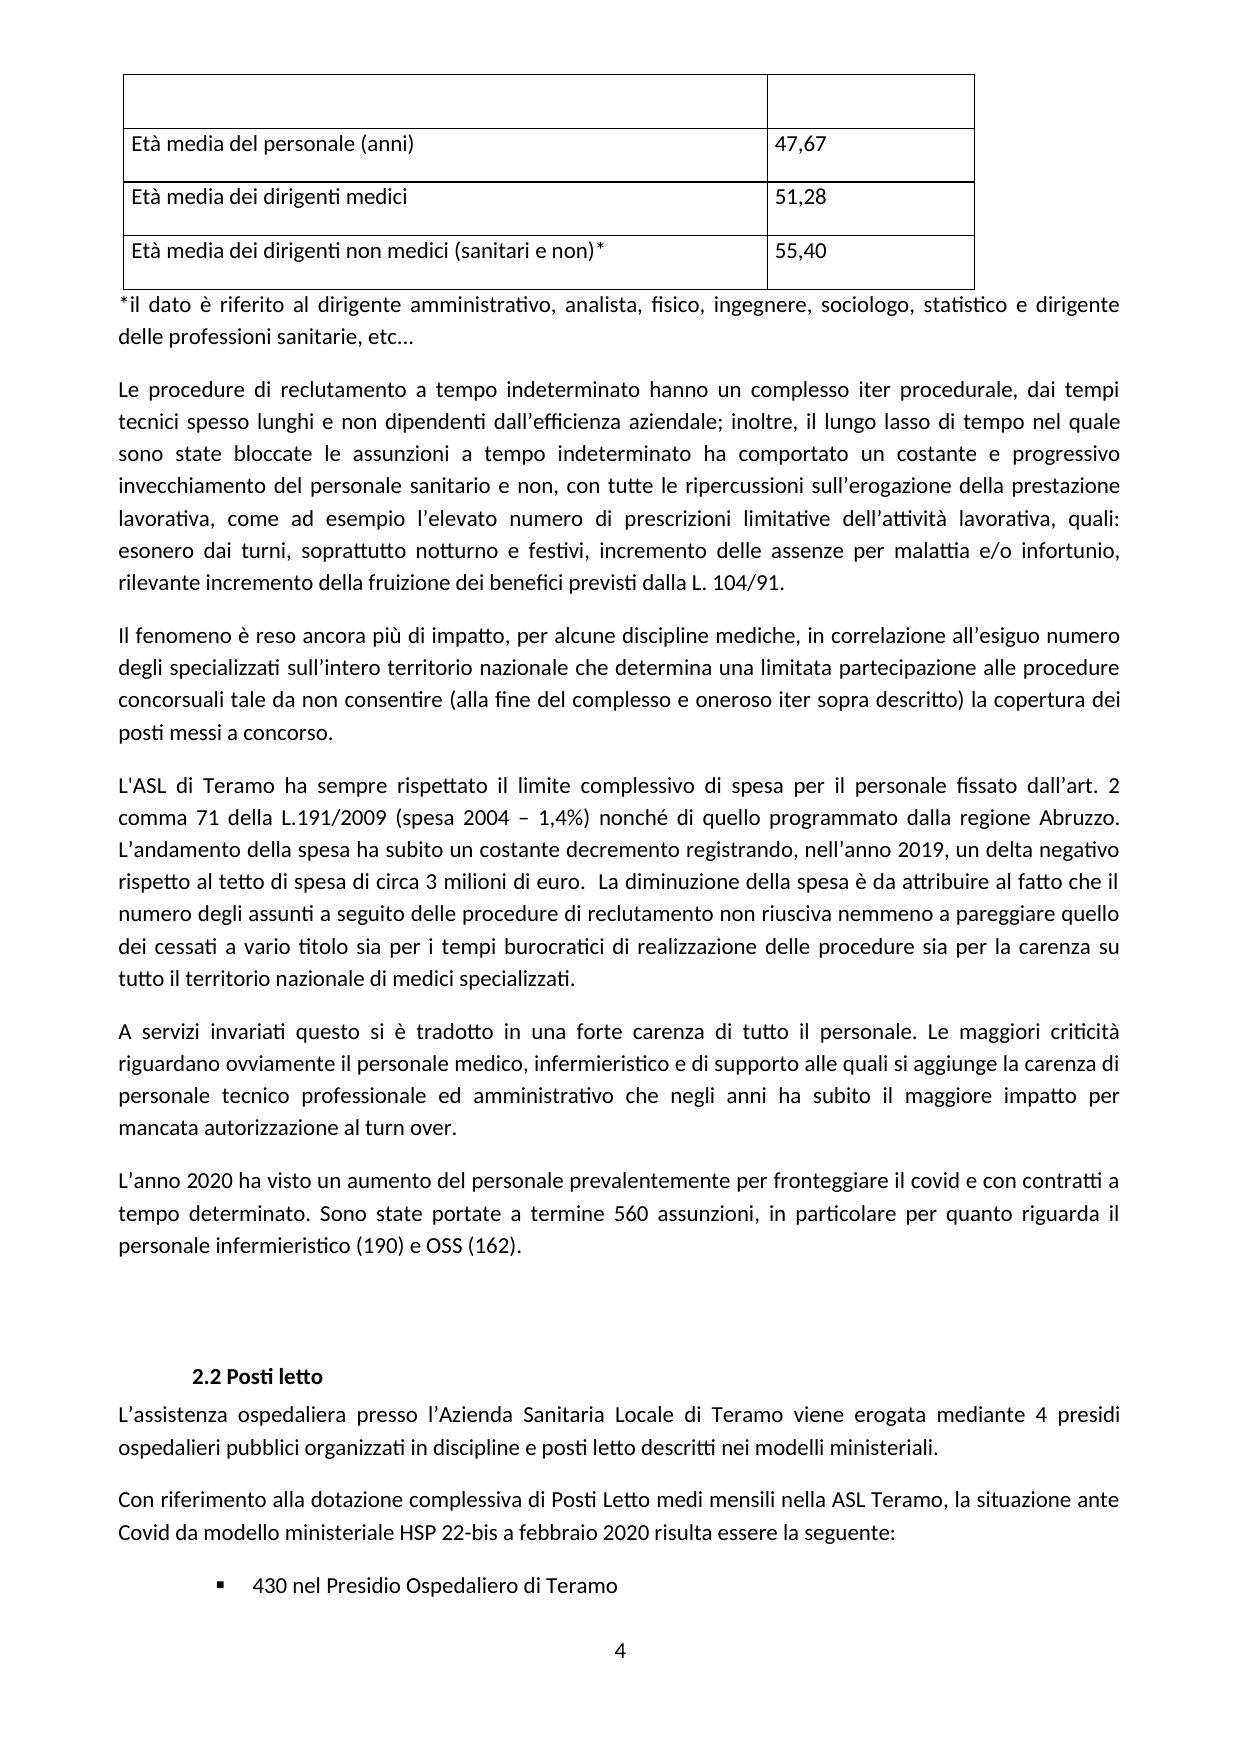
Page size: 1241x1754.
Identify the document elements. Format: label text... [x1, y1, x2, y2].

table_cell 47,67 [768, 129, 974, 181]
text Le procedure di reclutamento a tempo indeterminato hanno un complesso iter procedurale, dai tempi tecnici spesso lunghi e non dipendenti dall’efficienza aziendale; inoltre, il lungo lasso di tempo nel quale sono state bloccate le assunzioni a tempo indeterminato ha comportato un costante e progressivo invecchiamento del personale sanitario e non, con tutte le ripercussioni sull’erogazione della prestazione lavorativa, come ad esempio l’elevato numero di prescrizioni limitative dell’attività lavorativa, quali: esonero dai turni, soprattutto notturno e festivi, incremento delle assenze per malattia e/o infortunio, rilevante incremento della fruizione dei benefici previsti dalla L. 104/91. [118, 375, 1122, 596]
table_cell Età media dei dirigenti non medici (sanitari e non)* [124, 236, 767, 289]
table_cell Età media del personale (anni) [124, 129, 767, 181]
text Con riferimento alla dotazione complessiva di Posti Letto medi mensili nella ASL Teramo, la situazione ante Covid da modello ministeriale HSP 22-bis a febbraio 2020 risulta essere la seguente: [118, 1486, 1122, 1546]
text L’assistenza ospedaliera presso l’Azienda Sanitaria Locale di Teramo viene erogata mediante 4 presidi ospedalieri pubblici organizzati in discipline e posti letto descritti nei modelli ministeriali. [118, 1400, 1122, 1461]
table_header [124, 75, 767, 128]
text L’anno 2020 ha visto un aumento del personale prevalentemente per fronteggiare il covid e con contratti a tempo determinato. Sono state portate a termine 560 assunzioni, in particolare per quanto riguarda il personale infermieristico (190) e OSS (162). [118, 1167, 1122, 1259]
table_header [768, 75, 974, 128]
table_cell 55,40 [768, 236, 974, 289]
text L'ASL di Teramo ha sempre rispettato il limite complessivo di spesa per il personale fissato dall’art. 2 comma 71 della L.191/2009 (spesa 2004 – 1,4%) nonché di quello programmato dalla regione Abruzzo. L’andamento della spesa ha subito un costante decremento registrando, nell’anno 2019, un delta negativo rispetto al tetto di spesa di circa 3 milioni di euro. La diminuzione della spesa è da attribuire al fatto che il numero degli assunti a seguito delle procedure di reclutamento non riusciva nemmeno a pareggiare quello dei cessati a vario titolo sia per i tempi burocratici di realizzazione delle procedure sia per la carenza su tutto il territorio nazionale di medici specializzati. [118, 771, 1122, 992]
text *il dato è riferito al dirigente amministrativo, analista, fisico, ingegnere, sociologo, statistico e dirigente delle professioni sanitarie, etc... [118, 290, 1122, 350]
table_cell 51,28 [768, 183, 974, 235]
list 430 nel Presidio Ospedaliero di Teramo [215, 1571, 1122, 1599]
table_cell Età media dei dirigenti medici [124, 183, 767, 235]
subtitle 2.2 Posti letto [118, 1362, 1122, 1390]
text Il fenomeno è reso ancora più di impatto, per alcune discipline mediche, in correlazione all’esiguo numero degli specializzati sull’intero territorio nazionale che determina una limitata partecipazione alle procedure concorsuali tale da non consentire (alla fine del complesso e oneroso iter sopra descritto) la copertura dei posti messi a concorso. [118, 621, 1122, 746]
text A servizi invariati questo si è tradotto in una forte carenza di tutto il personale. Le maggiori criticità riguardano ovviamente il personale medico, infermieristico e di supporto alle quali si aggiunge la carenza di personale tecnico professionale ed amministrativo che negli anni ha subito il maggiore impatto per mancata autorizzazione al turn over. [118, 1017, 1122, 1142]
